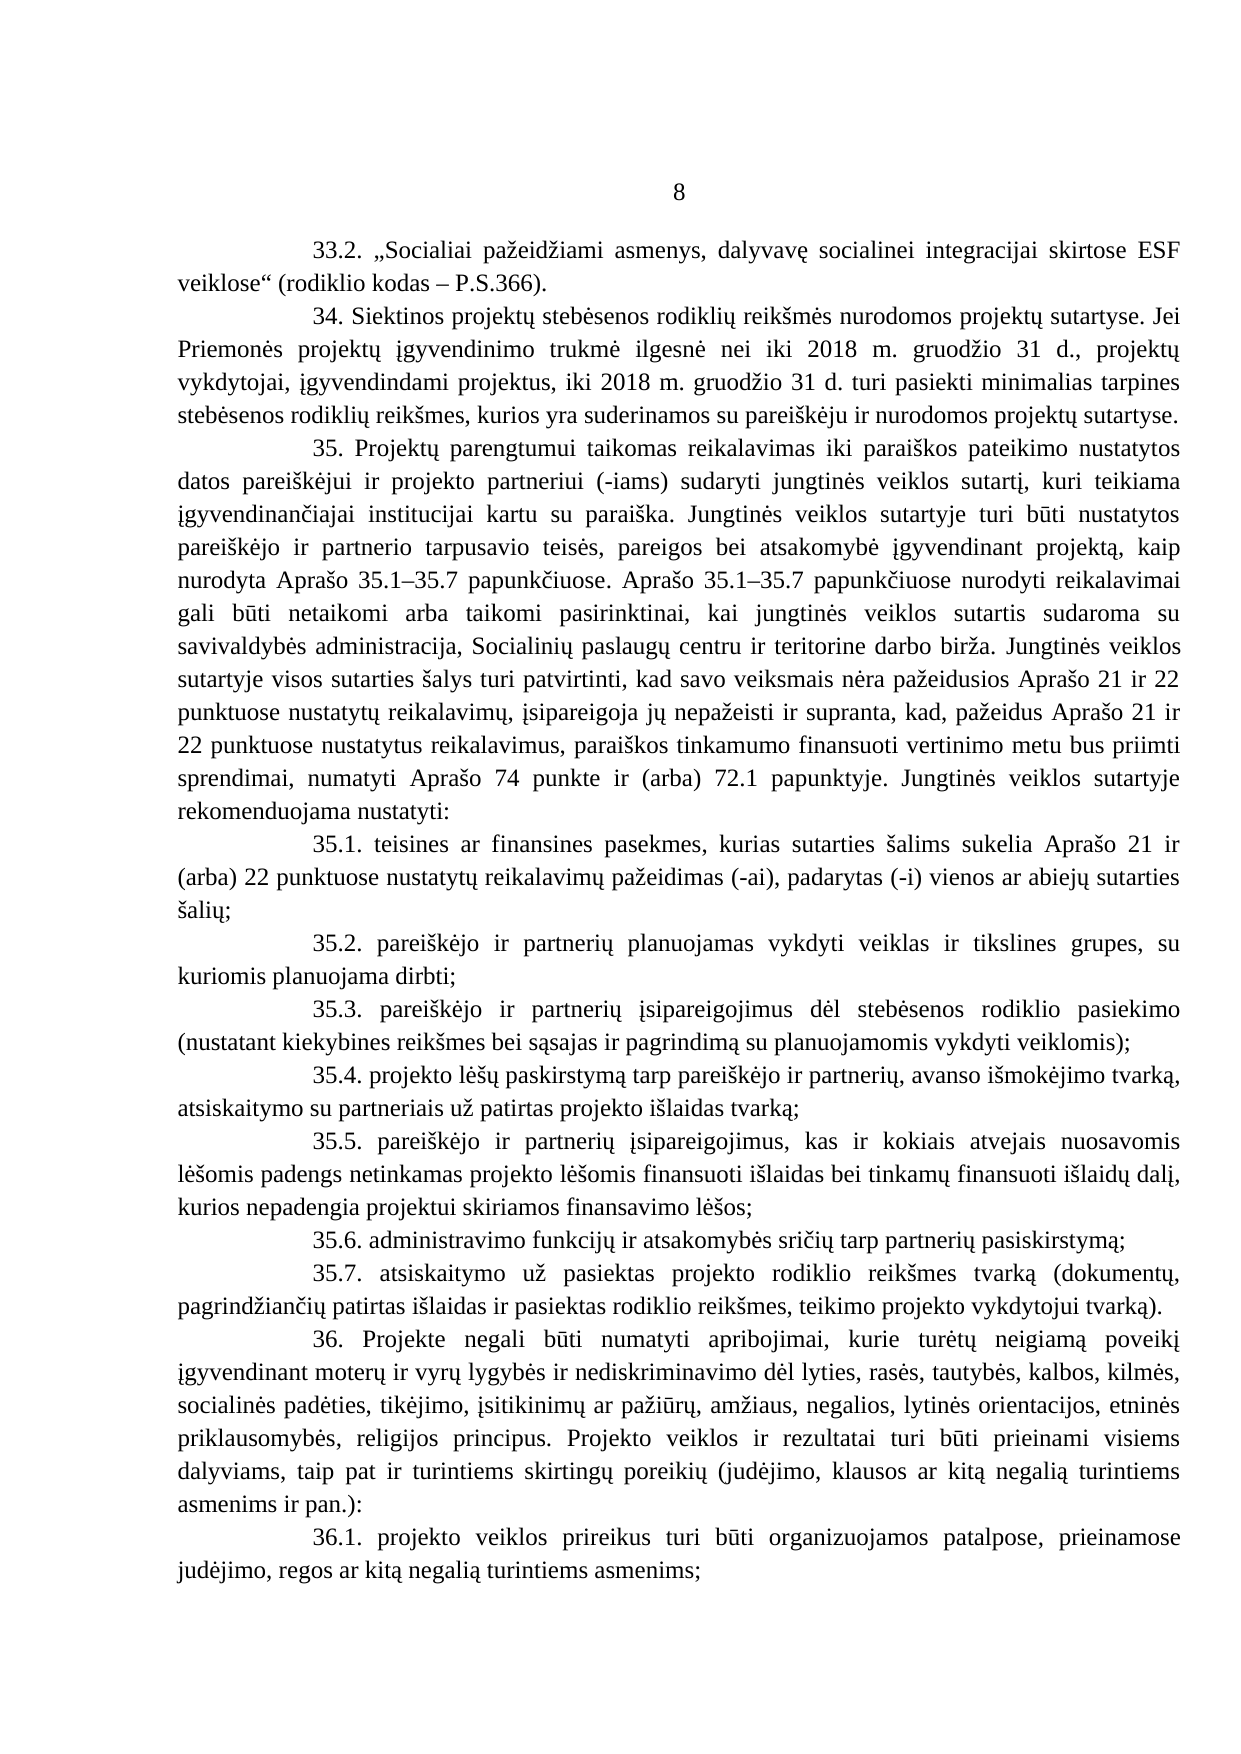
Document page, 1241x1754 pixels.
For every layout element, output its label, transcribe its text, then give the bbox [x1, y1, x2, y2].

text 35.7. atsiskaitymo už pasiektas projekto rodiklio reikšmes tvarką (dokumentų, pagrindžiančių patirtas išlaidas ir pasiektas rodiklio reikšmes, teikimo projekto vykdytojui tvarką). [177, 1258, 1181, 1320]
text 35. Projektų parengtumui taikomas reikalavimas iki paraiškos pateikimo nustatytos datos pareiškėjui ir projekto partneriui (-iams) sudaryti jungtinės veiklos sutartį, kuri teikiama įgyvendinančiajai institucijai kartu su paraiška. Jungtinės veiklos sutartyje turi būti nustatytos pareiškėjo ir partnerio tarpusavio teisės, pareigos bei atsakomybė įgyvendinant projektą, kaip nurodyta Aprašo 35.1–35.7 papunkčiuose. Aprašo 35.1–35.7 papunkčiuose nurodyti reikalavimai gali būti netaikomi arba taikomi pasirinktinai, kai jungtinės veiklos sutartis sudaroma su savivaldybės administracija, Socialinių paslaugų centru ir teritorine darbo birža. Jungtinės veiklos sutartyje visos sutarties šalys turi patvirtinti, kad savo veiksmais nėra pažeidusios Aprašo 21 ir 22 punktuose nustatytų reikalavimų, įsipareigoja jų nepažeisti ir supranta, kad, pažeidus Aprašo 21 ir 22 punktuose nustatytus reikalavimus, paraiškos tinkamumo finansuoti vertinimo metu bus priimti sprendimai, numatyti Aprašo 74 punkte ir (arba) 72.1 papunktyje. Jungtinės veiklos sutartyje rekomenduojama nustatyti: [177, 433, 1181, 825]
text 34. Siektinos projektų stebėsenos rodiklių reikšmės nurodomos projektų sutartyse. Jei Priemonės projektų įgyvendinimo trukmė ilgesnė nei iki 2018 m. gruodžio 31 d., projektų vykdytojai, įgyvendindami projektus, iki 2018 m. gruodžio 31 d. turi pasiekti minimalias tarpines stebėsenos rodiklių reikšmes, kurios yra suderinamos su pareiškėju ir nurodomos projektų sutartyse. [177, 301, 1181, 428]
text 35.1. teisines ar finansines pasekmes, kurias sutarties šalims sukelia Aprašo 21 ir (arba) 22 punktuose nustatytų reikalavimų pažeidimas (-ai), padarytas (-i) vienos ar abiejų sutarties šalių; [177, 829, 1181, 924]
text 36. Projekte negali būti numatyti apribojimai, kurie turėtų neigiamą poveikį įgyvendinant moterų ir vyrų lygybės ir nediskriminavimo dėl lyties, rasės, tautybės, kalbos, kilmės, socialinės padėties, tikėjimo, įsitikinimų ar pažiūrų, amžiaus, negalios, lytinės orientacijos, etninės priklausomybės, religijos principus. Projekto veiklos ir rezultatai turi būti prieinami visiems dalyviams, taip pat ir turintiems skirtingų poreikių (judėjimo, klausos ar kitą negalią turintiems asmenims ir pan.): [177, 1324, 1181, 1518]
text 33.2. „Socialiai pažeidžiami asmenys, dalyvavę socialinei integracijai skirtose ESF veiklose“ (rodiklio kodas – P.S.366). [177, 235, 1181, 296]
text 36.1. projekto veiklos prireikus turi būti organizuojamos patalpose, prieinamose judėjimo, regos ar kitą negalią turintiems asmenims; [177, 1522, 1181, 1584]
text 35.6. administravimo funkcijų ir atsakomybės sričių tarp partnerių pasiskirstymą; [177, 1225, 1181, 1254]
text 35.2. pareiškėjo ir partnerių planuojamas vykdyti veiklas ir tikslines grupes, su kuriomis planuojama dirbti; [177, 928, 1181, 990]
text 35.5. pareiškėjo ir partnerių įsipareigojimus, kas ir kokiais atvejais nuosavomis lėšomis padengs netinkamas projekto lėšomis finansuoti išlaidas bei tinkamų finansuoti išlaidų dalį, kurios nepadengia projektui skiriamos finansavimo lėšos; [177, 1126, 1181, 1221]
text 35.4. projekto lėšų paskirstymą tarp pareiškėjo ir partnerių, avanso išmokėjimo tvarką, atsiskaitymo su partneriais už patirtas projekto išlaidas tvarką; [177, 1060, 1181, 1122]
text 35.3. pareiškėjo ir partnerių įsipareigojimus dėl stebėsenos rodiklio pasiekimo (nustatant kiekybines reikšmes bei sąsajas ir pagrindimą su planuojamomis vykdyti veiklomis); [177, 994, 1181, 1056]
